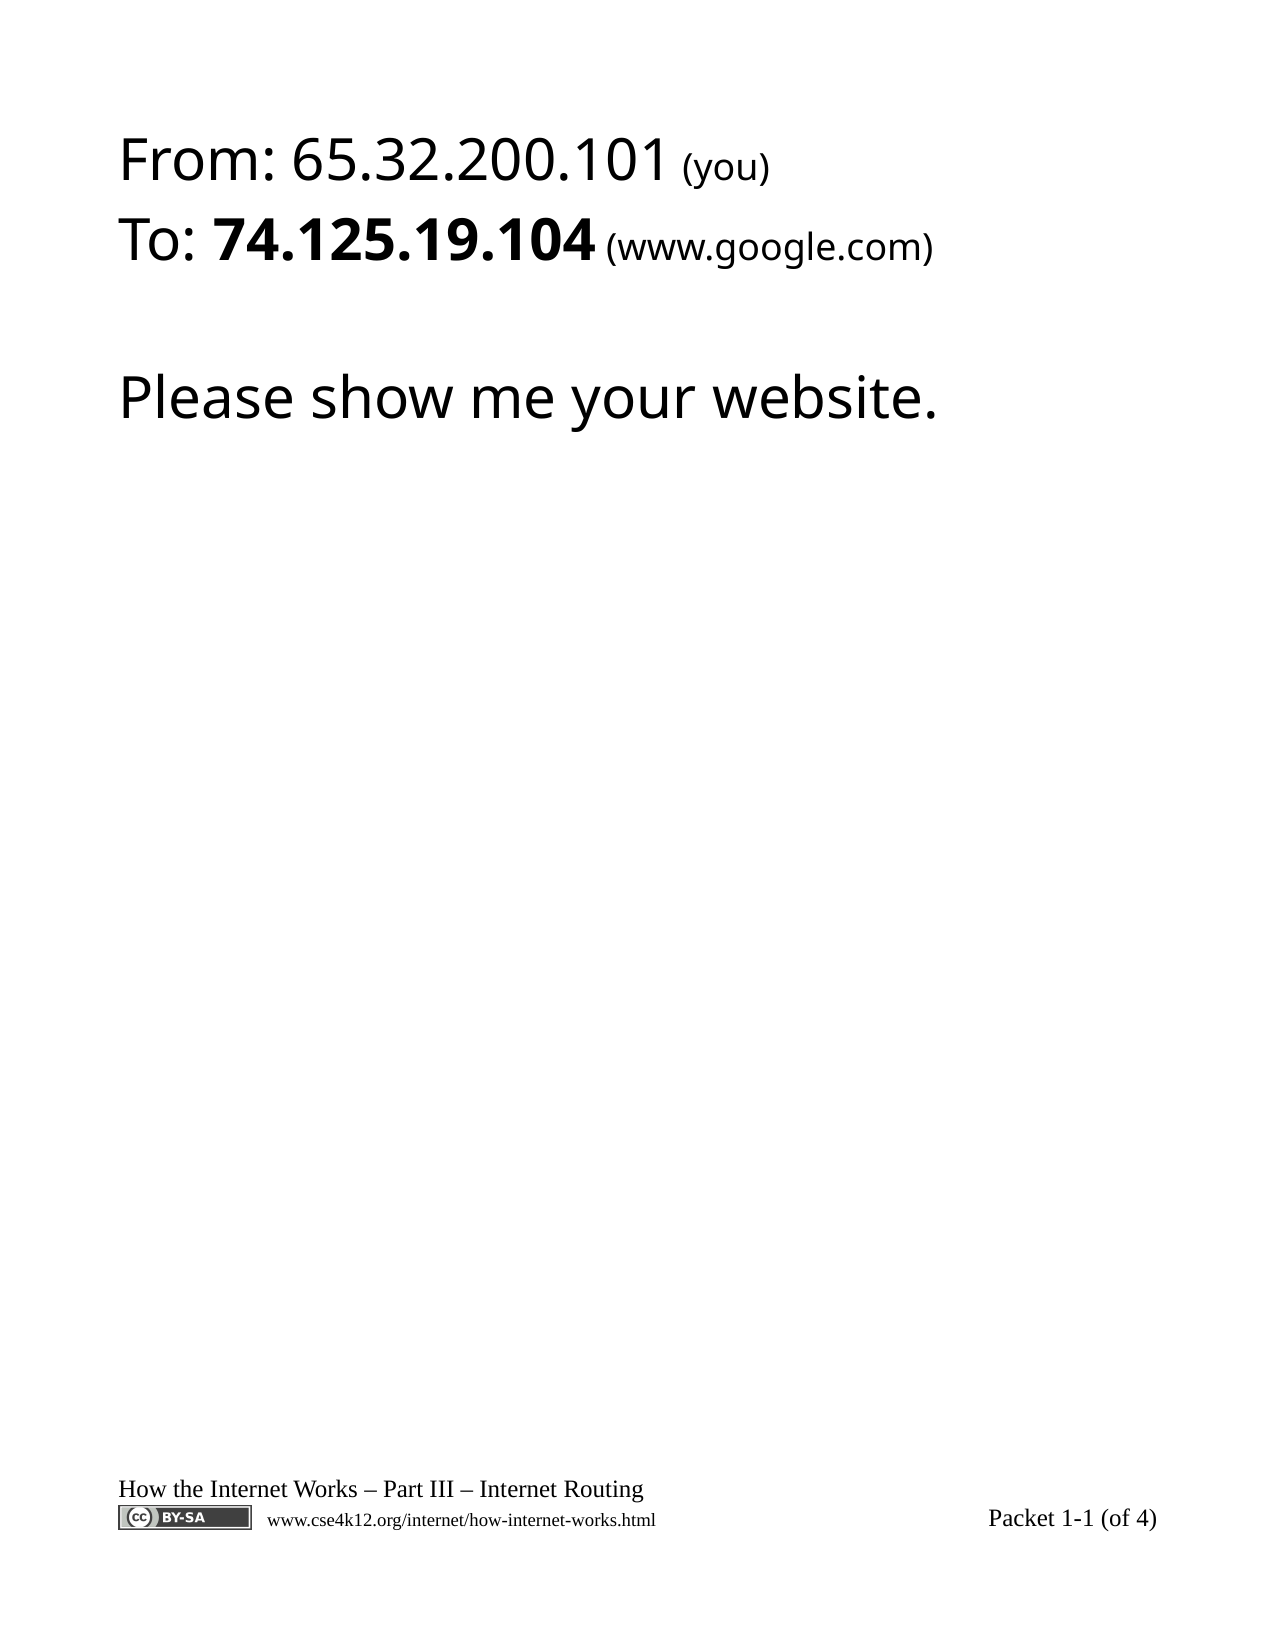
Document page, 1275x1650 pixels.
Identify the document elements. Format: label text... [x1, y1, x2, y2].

text Please show me your website. [118, 357, 1157, 436]
text To: 74.125.19.104 (www.google.com) [118, 198, 1157, 277]
text From: 65.32.200.101 (you) [118, 118, 1157, 198]
